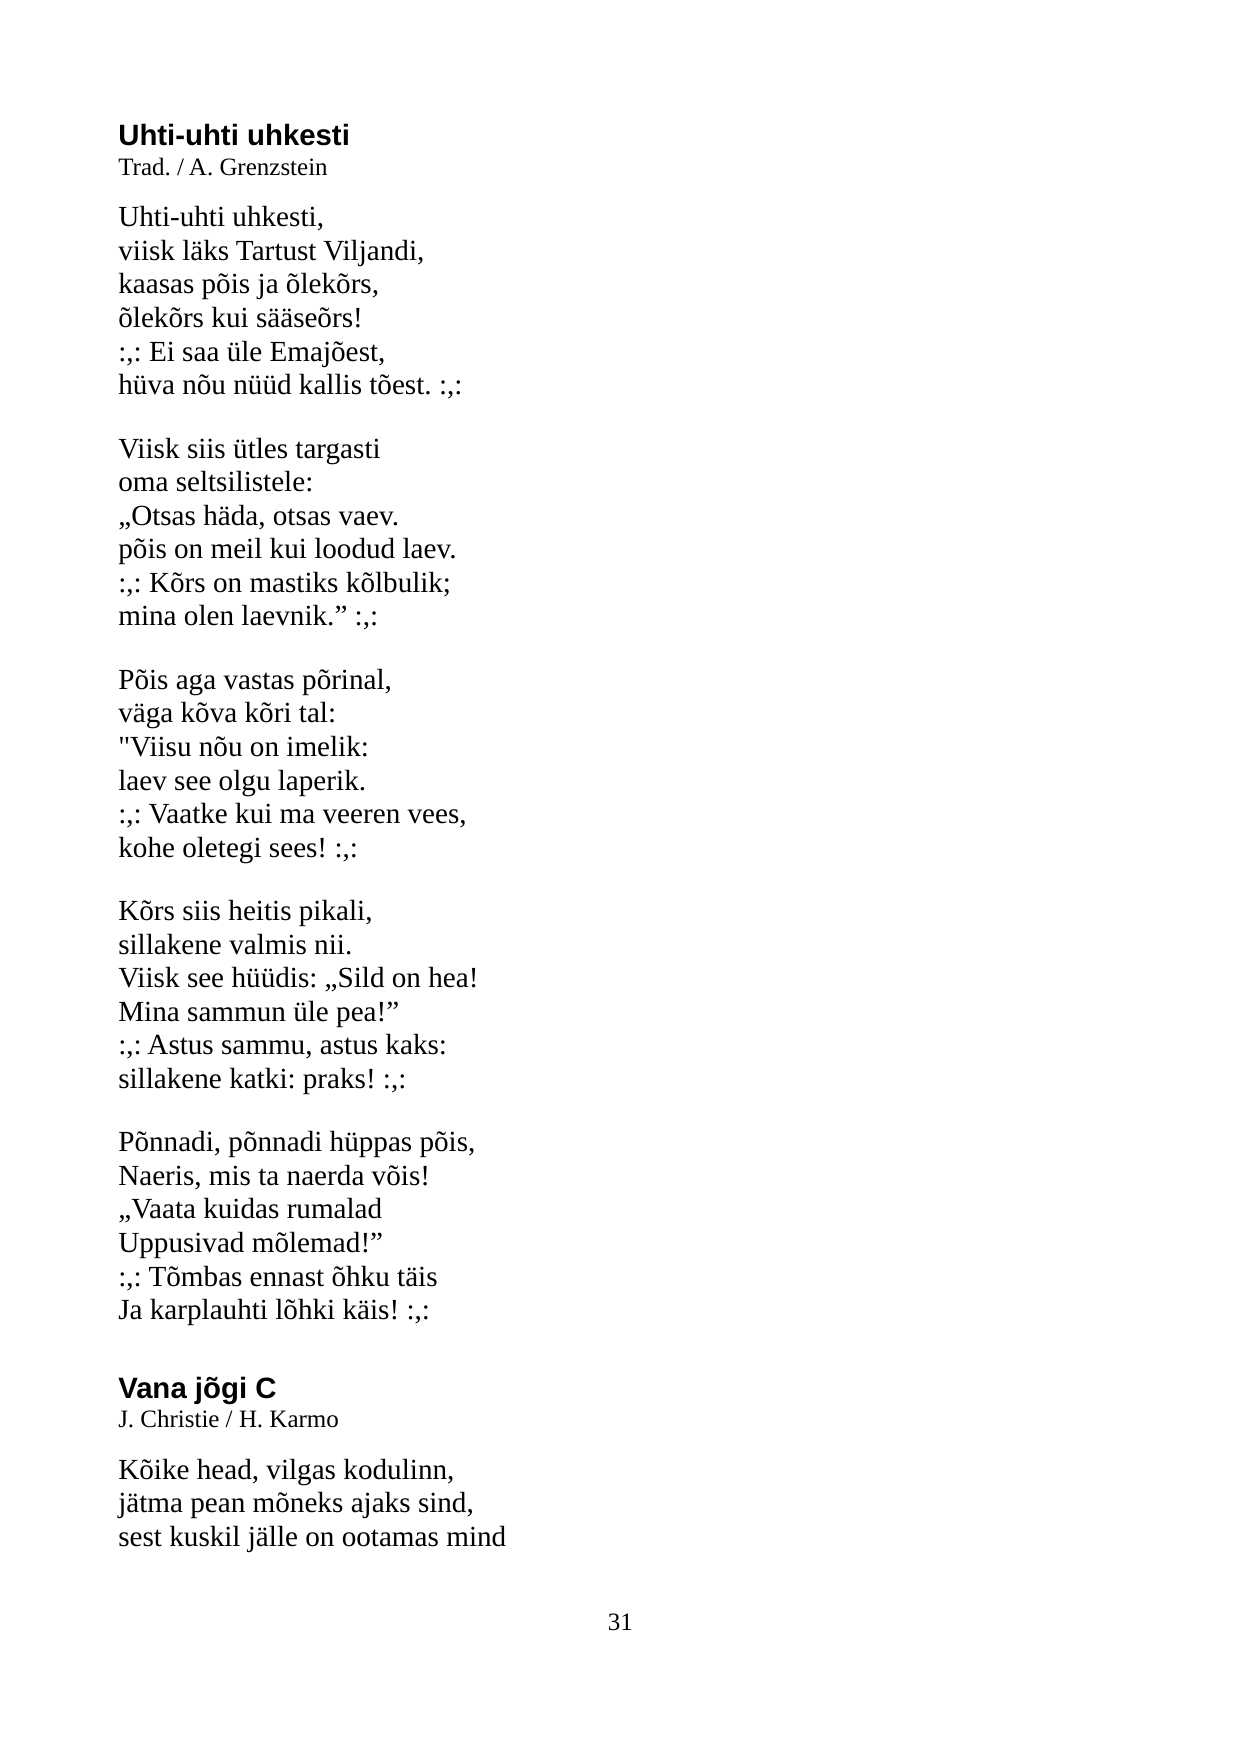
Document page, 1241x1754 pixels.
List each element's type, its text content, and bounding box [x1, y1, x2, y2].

text Uhti-uhti uhkesti, viisk läks Tartust Viljandi, kaasas põis ja õlekõrs, õlekõrs kui sääseõrs! :,: Ei saa üle Emajõest, hüva nõu nüüd kallis tõest. :,: [118, 199, 1122, 401]
text Viisk siis ütles targasti oma seltsilistele: „Otsas häda, otsas vaev. põis on meil kui loodud laev. :,: Kõrs on mastiks kõlbulik; mina olen laevnik.” :,: [118, 431, 1122, 632]
subtitle Uhti-uhti uhkesti [118, 118, 1122, 152]
text Põnnadi, põnnadi hüppas põis, Naeris, mis ta naerda võis! „Vaata kuidas rumalad Uppusivad mõlemad!” :,: Tõmbas ennast õhku täis Ja karplauhti lõhki käis! :,: [118, 1124, 1122, 1326]
text Kõrs siis heitis pikali, sillakene valmis nii. Viisk see hüüdis: „Sild on hea! Mina sammun üle pea!” :,: Astus sammu, astus kaks: sillakene katki: praks! :,: [118, 893, 1122, 1094]
subtitle Vana jõgi C [118, 1371, 1122, 1404]
text Trad. / A. Grenzstein [118, 152, 1122, 181]
text Kõike head, vilgas kodulinn, jätma pean mõneks ajaks sind, sest kuskil jälle on ootamas mind [118, 1452, 1122, 1553]
text J. Christie / H. Karmo [118, 1404, 1122, 1433]
text Põis aga vastas põrinal, väga kõva kõri tal: "Viisu nõu on imelik: laev see olgu laperik. :,: Vaatke kui ma veeren vees, kohe oletegi sees! :,: [118, 662, 1122, 863]
